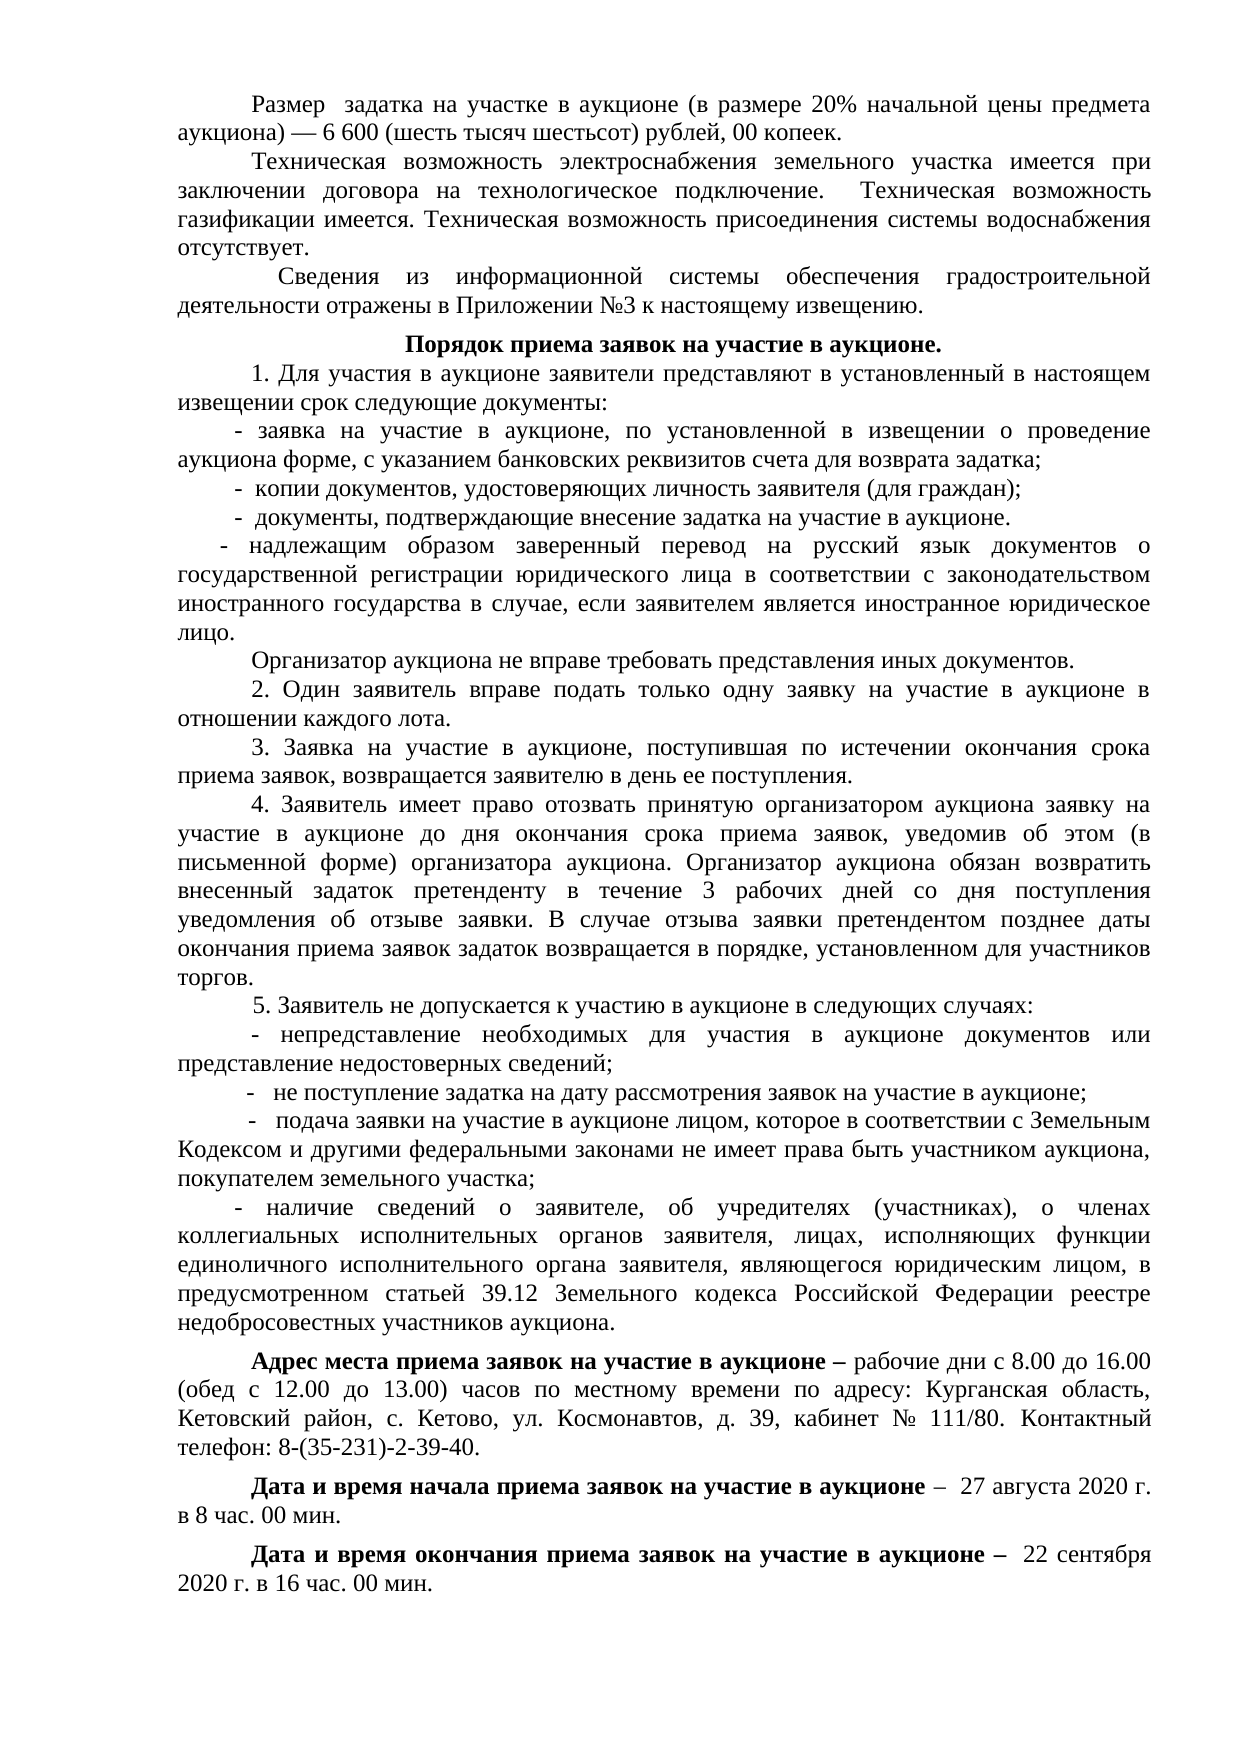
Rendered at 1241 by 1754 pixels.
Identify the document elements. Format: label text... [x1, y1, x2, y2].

text - наличие сведений о заявителе, об учредителях (участниках), о членах коллегиальных исполнительных органов заявителя, лицах, исполняющих функции единоличного исполнительного органа заявителя, являющегося юридическим лицом, в предусмотренном статьей 39.12 Земельного кодекса Российской Федерации реестре недобросовестных участников аукциона. [177, 1192, 1152, 1335]
text Дата и время окончания приема заявок на участие в аукционе – 22 сентября 2020 г. в 16 час. 00 мин. [177, 1539, 1152, 1597]
text Порядок приема заявок на участие в аукционе. [325, 329, 1152, 358]
text 1. Для участия в аукционе заявители представляют в установленный в настоящем извещении срок следующие документы: [177, 358, 1152, 415]
text Организатор аукциона не вправе требовать представления иных документов. [177, 645, 1152, 674]
text 5. Заявитель не допускается к участию в аукционе в следующих случаях: [177, 990, 1152, 1019]
text - документы, подтверждающие внесение задатка на участие в аукционе. [177, 502, 1152, 530]
text 2. Один заявитель вправе подать только одну заявку на участие в аукционе в отношении каждого лота. [177, 674, 1152, 732]
text - надлежащим образом заверенный перевод на русский язык документов о государственной регистрации юридического лица в соответствии с законодательством иностранного государства в случае, если заявителем является иностранное юридическое лицо. [177, 530, 1152, 645]
text 3. Заявка на участие в аукционе, поступившая по истечении окончания срока приема заявок, возвращается заявителю в день ее поступления. [177, 732, 1152, 789]
text - копии документов, удостоверяющих личность заявителя (для граждан); [177, 473, 1152, 502]
text 4. Заявитель имеет право отозвать принятую организатором аукциона заявку на участие в аукционе до дня окончания срока приема заявок, уведомив об этом (в письменной форме) организатора аукциона. Организатор аукциона обязан возвратить внесенный задаток претенденту в течение 3 рабочих дней со дня поступления уведомления об отзыве заявки. В случае отзыва заявки претендентом позднее даты окончания приема заявок задаток возвращается в порядке, установленном для участников торгов. [177, 789, 1152, 990]
text Дата и время начала приема заявок на участие в аукционе – 27 августа 2020 г. в 8 час. 00 мин. [177, 1471, 1152, 1529]
text Адрес места приема заявок на участие в аукционе – рабочие дни с 8.00 до 16.00 (обед с 12.00 до 13.00) часов по местному времени по адресу: Курганская область, Кетовский район, с. Кетово, ул. Космонавтов, д. 39, кабинет № 111/80. Контактный телефон: 8-(35-231)-2-39-40. [177, 1346, 1152, 1461]
text Техническая возможность электроснабжения земельного участка имеется при заключении договора на технологическое подключение. Техническая возможность газификации имеется. Техническая возможность присоединения системы водоснабжения отсутствует. [177, 146, 1152, 261]
text Размер задатка на участке в аукционе (в размере 20% начальной цены предмета аукциона) — 6 600 (шесть тысяч шестьсот) рублей, 00 копеек. [177, 89, 1152, 146]
text - не поступление задатка на дату рассмотрения заявок на участие в аукционе; [177, 1077, 1152, 1105]
text Сведения из информационной системы обеспечения градостроительной деятельности отражены в Приложении №3 к настоящему извещению. [177, 261, 1152, 319]
text - заявка на участие в аукционе, по установленной в извещении о проведение аукциона форме, с указанием банковских реквизитов счета для возврата задатка; [177, 415, 1152, 473]
text - подача заявки на участие в аукционе лицом, которое в соответствии с Земельным Кодексом и другими федеральными законами не имеет права быть участником аукциона, покупателем земельного участка; [177, 1105, 1152, 1192]
text - непредставление необходимых для участия в аукционе документов или представление недостоверных сведений; [177, 1019, 1152, 1077]
